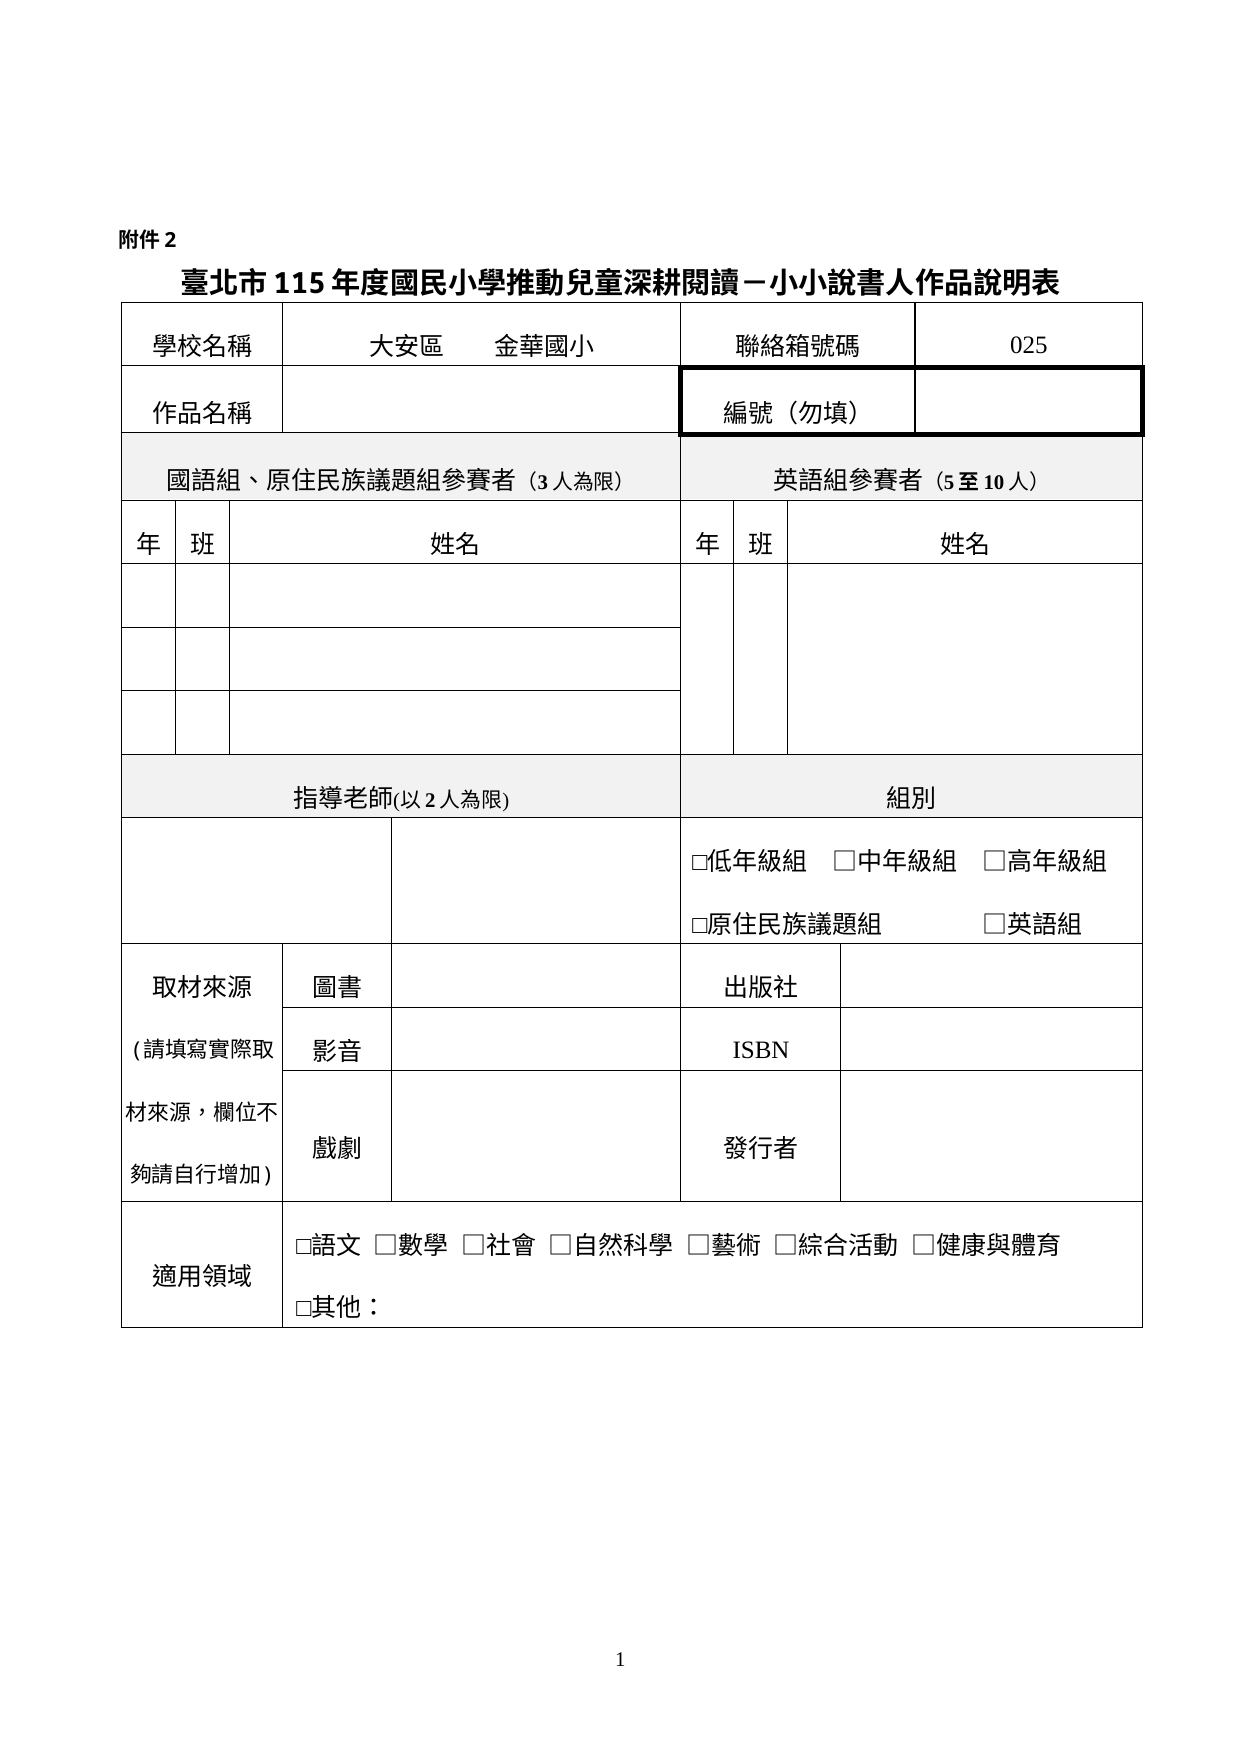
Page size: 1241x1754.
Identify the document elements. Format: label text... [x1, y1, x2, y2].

table_header 聯絡箱號碼 [681, 303, 914, 365]
table_cell [122, 564, 175, 627]
table_cell ISBN [681, 1008, 840, 1070]
table_header 學校名稱 [122, 303, 282, 365]
table_cell [230, 691, 680, 754]
table_cell 作品名稱 [122, 366, 282, 432]
table_cell [176, 564, 229, 627]
table_cell [392, 1071, 680, 1201]
table_cell [841, 1071, 1142, 1201]
table_cell [392, 818, 680, 943]
table_cell [122, 691, 175, 754]
table_cell [788, 564, 1142, 754]
table_cell [122, 818, 391, 943]
text 臺北市115年度國民小學推動兒童深耕閱讀－小小說書人作品說明表 [118, 259, 1122, 302]
table_cell [734, 564, 787, 754]
table_cell 班 [176, 501, 229, 563]
table_cell 班 [734, 501, 787, 563]
table_cell 年 [122, 501, 175, 563]
table_cell [230, 628, 680, 690]
table_cell 影音 [283, 1008, 391, 1070]
table_cell 出版社 [681, 944, 840, 1007]
table_cell 組別 [681, 755, 1142, 817]
table_cell [841, 1008, 1142, 1070]
table_cell [392, 1008, 680, 1070]
table_cell 年 [681, 501, 733, 563]
table_cell 指導老師(以2人為限) [122, 755, 680, 817]
table_cell [176, 628, 229, 690]
table_cell 取材來源 (請填寫實際取材來源，欄位不夠請自行增加) [122, 944, 282, 1201]
table_header 025 [916, 303, 1142, 365]
table_cell [176, 691, 229, 754]
table_cell 戲劇 [283, 1071, 391, 1201]
table_cell [392, 944, 680, 1007]
table_cell □語文 □數學 □社會 □自然科學 □藝術 □綜合活動 □健康與體育 □其他： [283, 1202, 1142, 1327]
table_cell 英語組參賽者（5至10人） [681, 437, 1142, 499]
table_cell [230, 564, 680, 627]
table_cell 適用領域 [122, 1202, 282, 1327]
table_cell □低年級組 □中年級組 □高年級組 □原住民族議題組 □英語組 [681, 818, 1142, 943]
table_cell [841, 944, 1142, 1007]
table_cell [122, 628, 175, 690]
table_cell 國語組、原住民族議題組參賽者（3人為限） [122, 433, 680, 499]
table_cell 圖書 [283, 944, 391, 1007]
table_cell [916, 370, 1140, 432]
table_cell 發行者 [681, 1071, 840, 1201]
text 附件2 [118, 197, 1122, 259]
table_cell 姓名 [230, 501, 680, 563]
table_cell [283, 366, 678, 432]
table_header 大安區 金華國小 [283, 303, 680, 365]
table_cell [681, 564, 733, 754]
table_cell 姓名 [788, 501, 1142, 563]
table_cell 編號（勿填） [683, 370, 914, 432]
